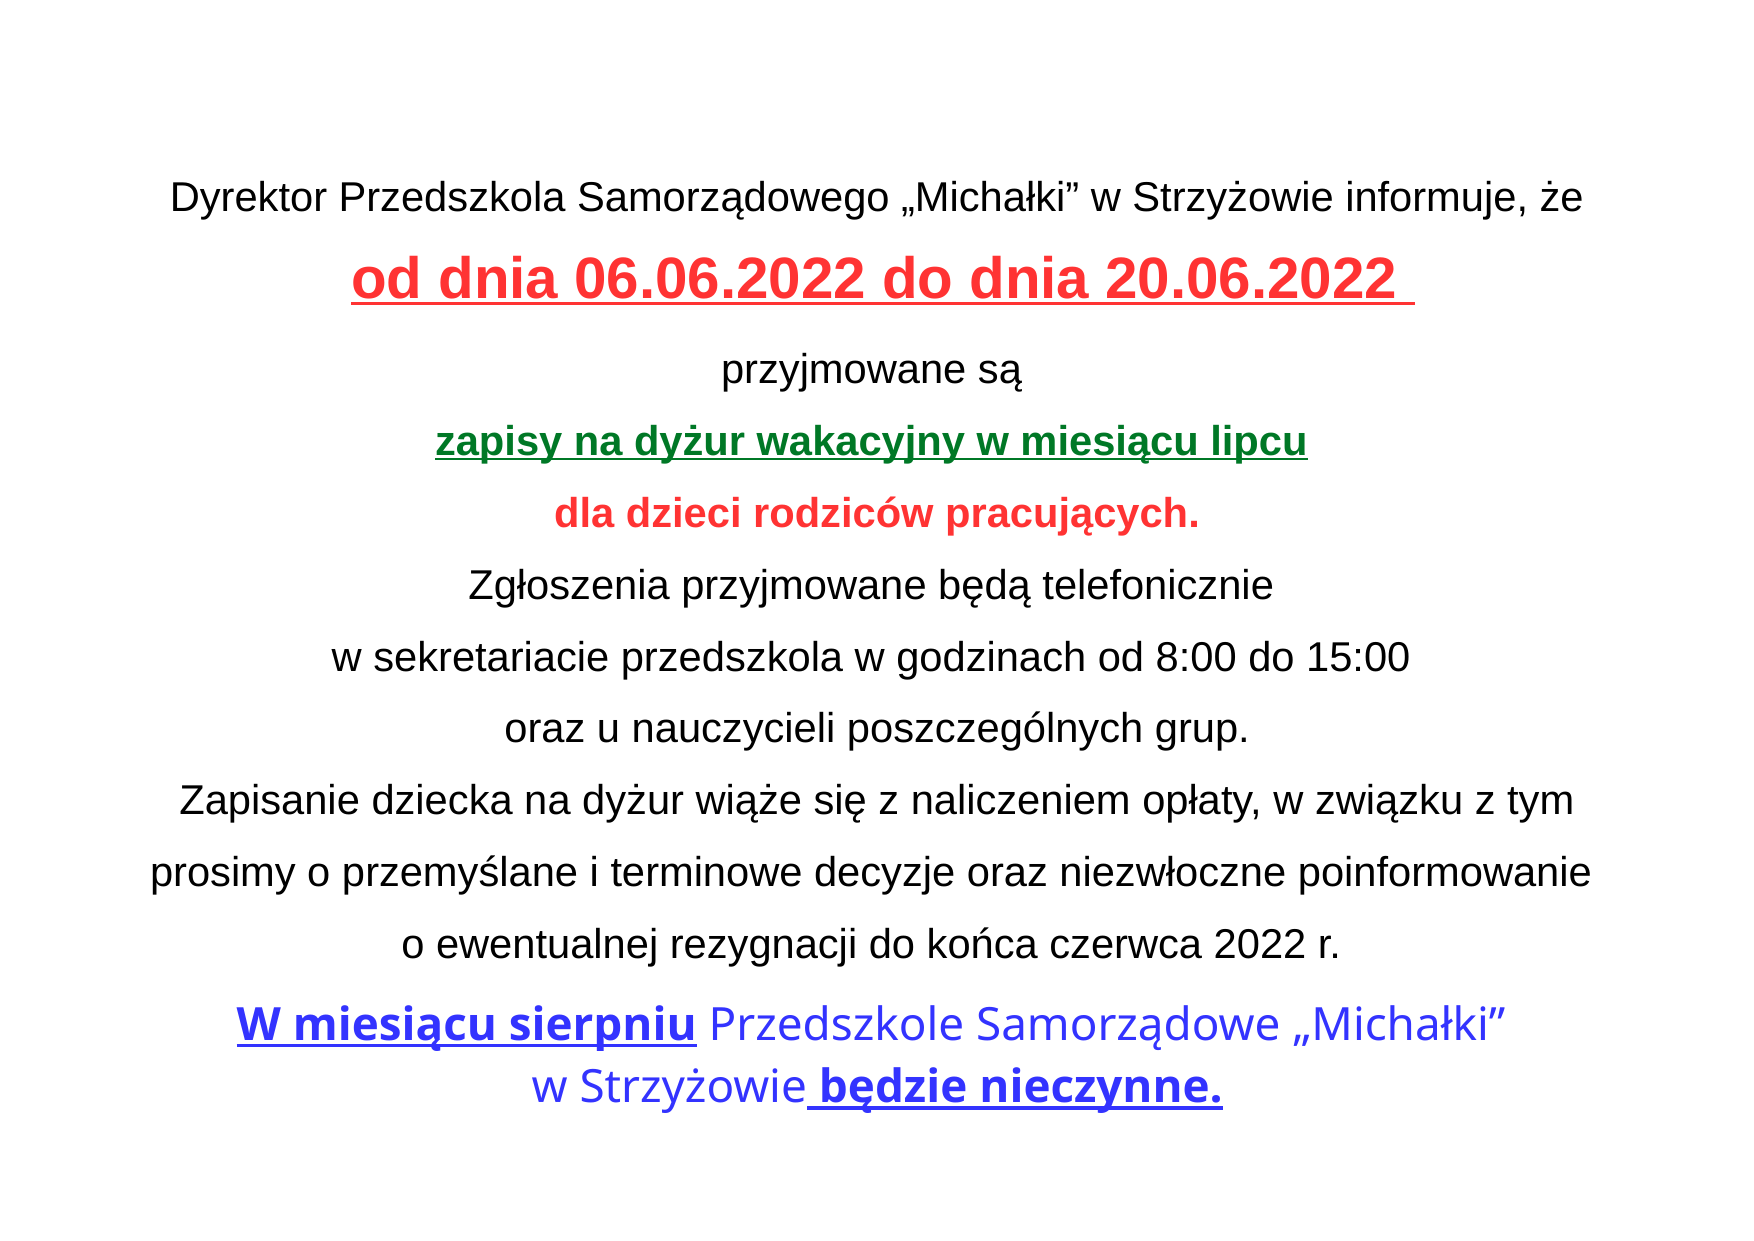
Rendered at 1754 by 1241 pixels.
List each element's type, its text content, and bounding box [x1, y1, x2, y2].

text dla dzieci rodziców pracujących. [118, 488, 1636, 536]
text oraz u nauczycieli poszczególnych grup. [118, 704, 1636, 752]
text w sekretariacie przedszkola w godzinach od 8:00 do 15:00 [118, 632, 1636, 680]
text Zgłoszenia przyjmowane będą telefonicznie [118, 560, 1636, 608]
text Zapisanie dziecka na dyżur wiąże się z naliczeniem opłaty, w związku z tym prosimy o przemyślane i terminowe decyzje oraz niezwłoczne poinformowanie o ewentualnej rezygnacji do końca czerwca 2022 r. [118, 776, 1636, 967]
text zapisy na dyżur wakacyjny w miesiącu lipcu [118, 416, 1636, 464]
text od dnia 06.06.2022 do dnia 20.06.2022 [118, 244, 1636, 311]
text w Strzyżowie będzie nieczynne. [118, 1054, 1636, 1116]
text Dyrektor Przedszkola Samorządowego „Michałki” w Strzyżowie informuje, że [118, 172, 1636, 220]
text przyjmowane są [118, 344, 1636, 392]
text W miesiącu sierpniu Przedszkole Samorządowe „Michałki” [118, 991, 1636, 1054]
